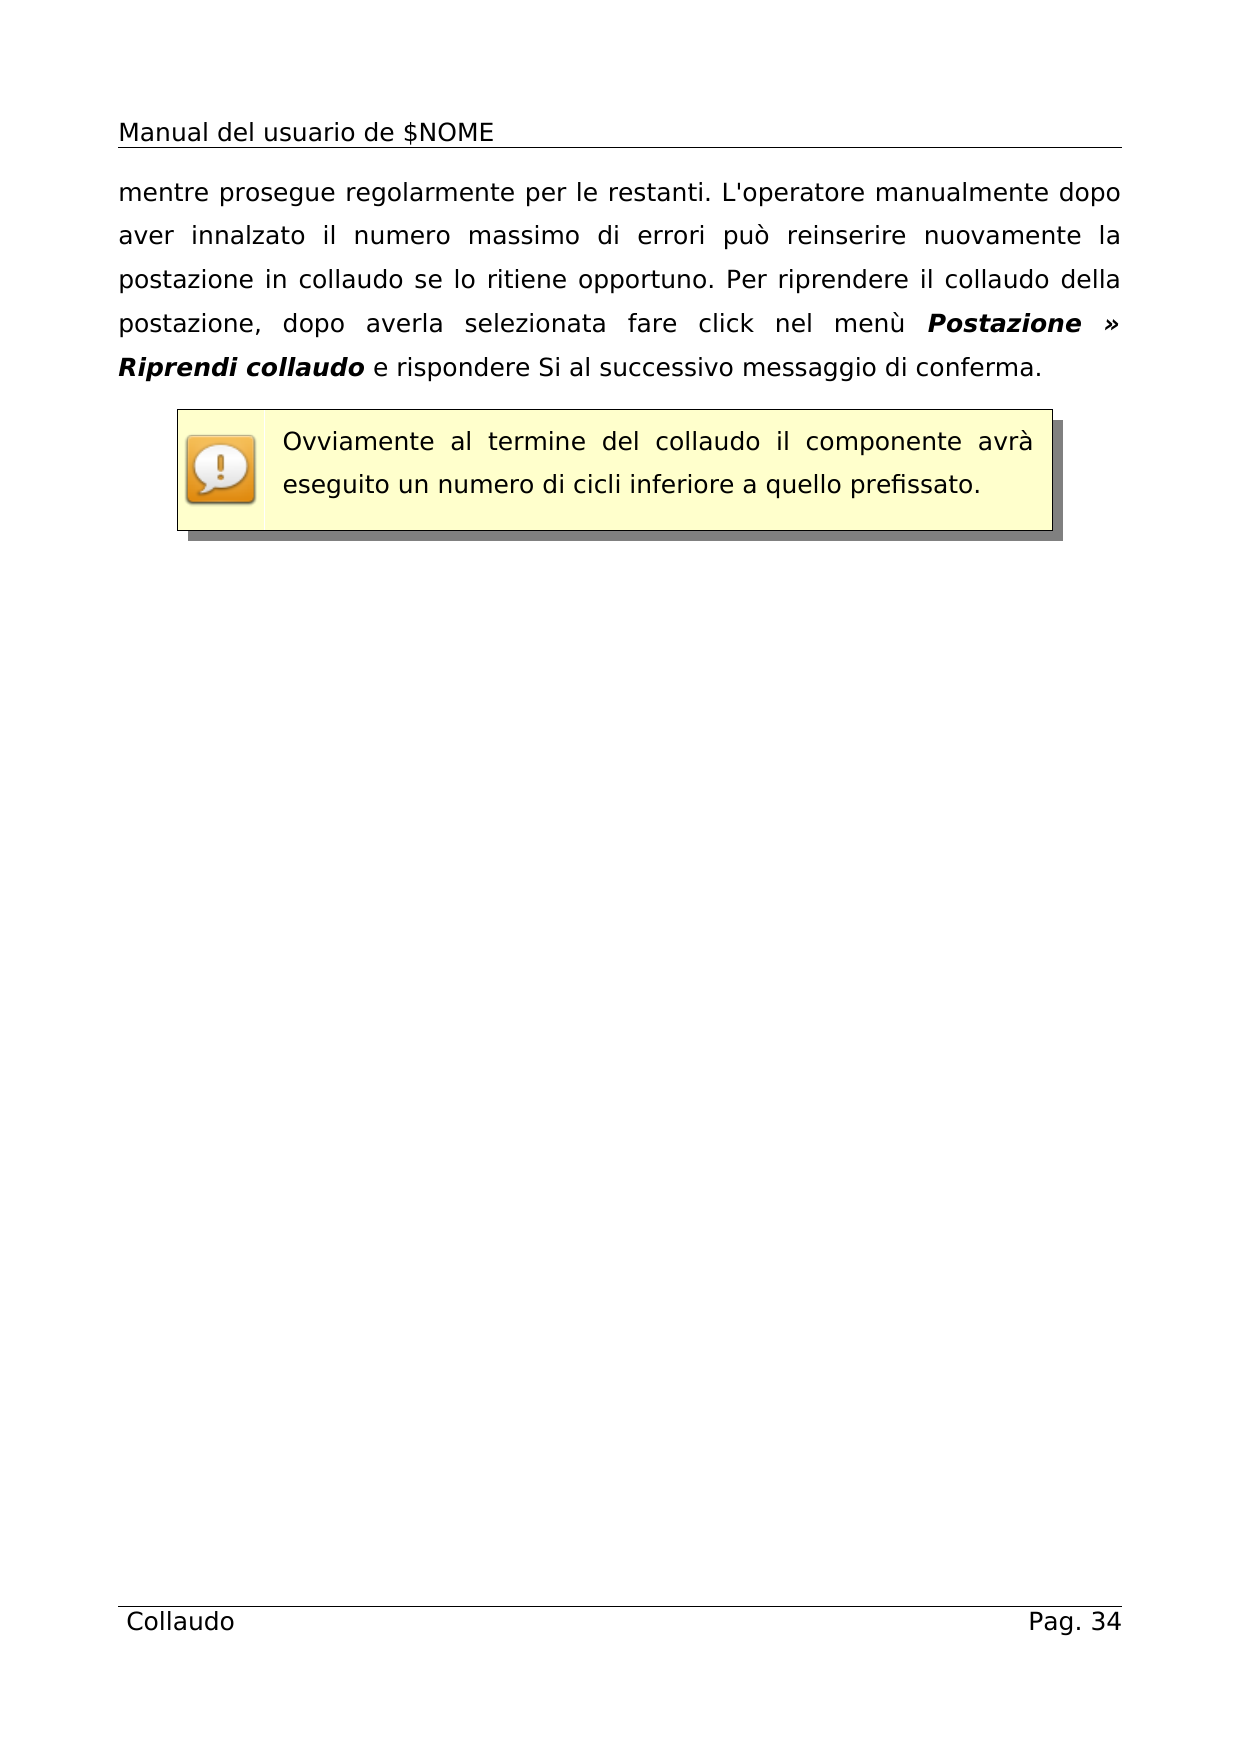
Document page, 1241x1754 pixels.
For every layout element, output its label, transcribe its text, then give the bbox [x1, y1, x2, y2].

picture [183, 432, 259, 507]
table_header Ovviamente al termine del collaudo il componente avrà eseguito un numero di cicli inferiore a quello prefissato. [265, 410, 1052, 530]
text mentre prosegue regolarmente per le restanti. L'operatore manualmente dopo aver innalzato il numero massimo di errori può reinserire nuovamente la postazione in collaudo se lo ritiene opportuno. Per riprendere il collaudo della postazione, dopo averla selezionata fare click nel menù Postazione » Riprendi collaudo e rispondere Si al successivo messaggio di conferma. [118, 178, 1122, 382]
table_header [178, 410, 264, 530]
